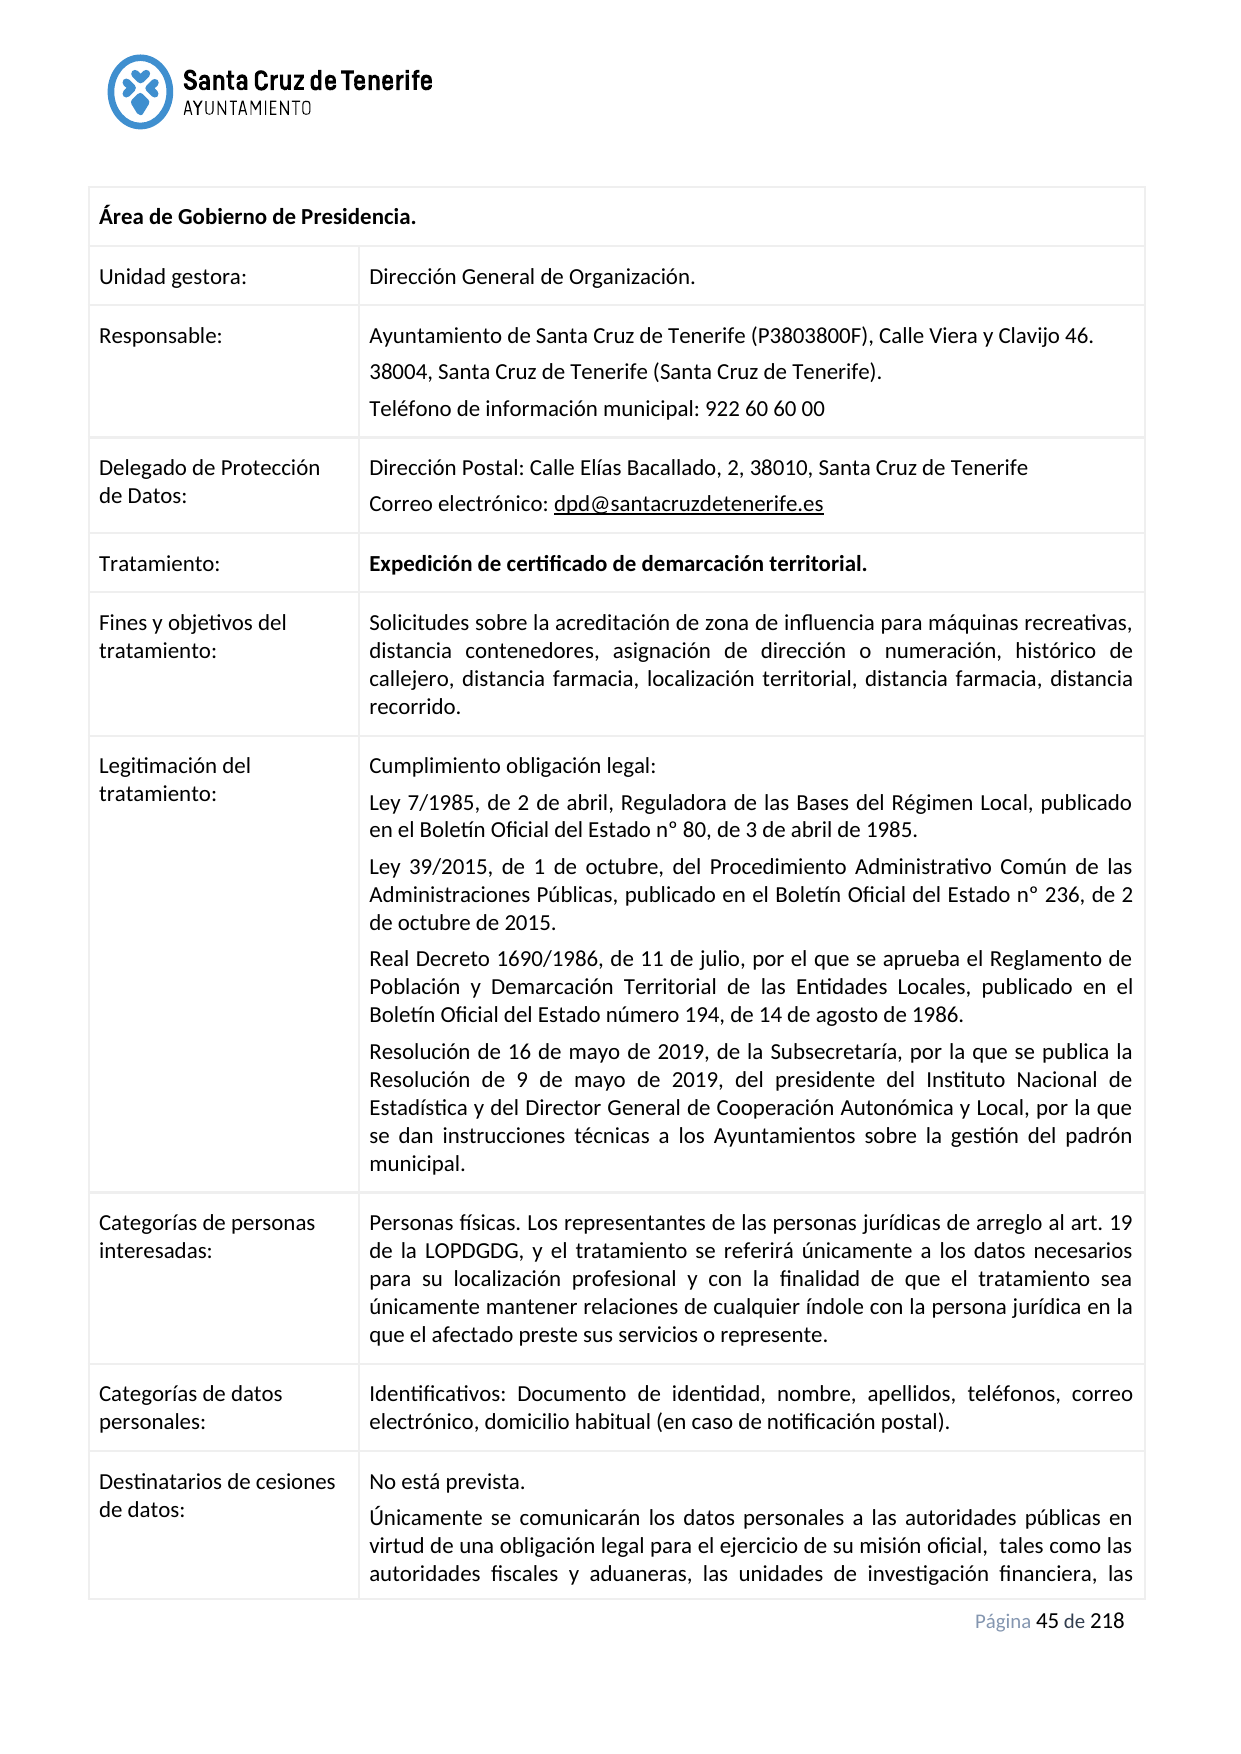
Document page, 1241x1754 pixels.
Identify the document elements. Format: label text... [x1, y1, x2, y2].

table_cell Fines y objetivos del tratamiento: [90, 593, 358, 734]
table_cell Legitimación del tratamiento: [90, 737, 358, 1191]
table_cell Unidad gestora: [90, 247, 358, 304]
table_cell Cumplimiento obligación legal: Ley 7/1985, de 2 de abril, Reguladora de las Bases del Régimen Local, publicado en el Boletín Oficial del Estado nº 80, de 3 de abril de 1985. Ley 39/2015, de 1 de octubre, del Procedimiento Administrativo Común de las Administraciones Públicas, publicado en el Boletín Oficial del Estado nº 236, de 2 de octubre de 2015. Real Decreto 1690/1986, de 11 de julio, por el que se aprueba el Reglamento de Población y Demarcación Territorial de las Entidades Locales, publicado en el Boletín Oficial del Estado número 194, de 14 de agosto de 1986. Resolución de 16 de mayo de 2019, de la Subsecretaría, por la que se publica la Resolución de 9 de mayo de 2019, del presidente del Instituto Nacional de Estadística y del Director General de Cooperación Autonómica y Local, por la que se dan instrucciones técnicas a los Ayuntamientos sobre la gestión del padrón municipal. [360, 737, 1144, 1191]
table_cell Ayuntamiento de Santa Cruz de Tenerife (P3803800F), Calle Viera y Clavijo 46. 38004, Santa Cruz de Tenerife (Santa Cruz de Tenerife). Teléfono de información municipal: 922 60 60 00 [360, 306, 1144, 436]
table_cell Responsable: [90, 306, 358, 436]
table_cell Expedición de certificado de demarcación territorial. [360, 534, 1144, 591]
table_cell Dirección General de Organización. [360, 247, 1144, 304]
table_cell Delegado de Protección de Datos: [90, 439, 358, 532]
table_cell Categorías de personas interesadas: [90, 1194, 358, 1363]
table_cell Tratamiento: [90, 534, 358, 591]
table_cell Identificativos: Documento de identidad, nombre, apellidos, teléfonos, correo electrónico, domicilio habitual (en caso de notificación postal). [360, 1365, 1144, 1450]
table_cell Destinatarios de cesiones de datos: [90, 1452, 358, 1598]
table_cell No está prevista. Únicamente se comunicarán los datos personales a las autoridades públicas en virtud de una obligación legal para el ejercicio de su misión oficial, tales como las autoridades fiscales y aduaneras, las unidades de investigación financiera, las [360, 1452, 1144, 1598]
table_header Área de Gobierno de Presidencia. [90, 188, 1144, 245]
table_cell Dirección Postal: Calle Elías Bacallado, 2, 38010, Santa Cruz de Tenerife Correo electrónico: dpd@santacruzdetenerife.es [360, 439, 1144, 532]
table_cell Categorías de datos personales: [90, 1365, 358, 1450]
table_cell Personas físicas. Los representantes de las personas jurídicas de arreglo al art. 19 de la LOPDGDG, y el tratamiento se referirá únicamente a los datos necesarios para su localización profesional y con la finalidad de que el tratamiento sea únicamente mantener relaciones de cualquier índole con la persona jurídica en la que el afectado preste sus servicios o represente. [360, 1194, 1144, 1363]
table_cell Solicitudes sobre la acreditación de zona de influencia para máquinas recreativas, distancia contenedores, asignación de dirección o numeración, histórico de callejero, distancia farmacia, localización territorial, distancia farmacia, distancia recorrido. [360, 593, 1144, 734]
